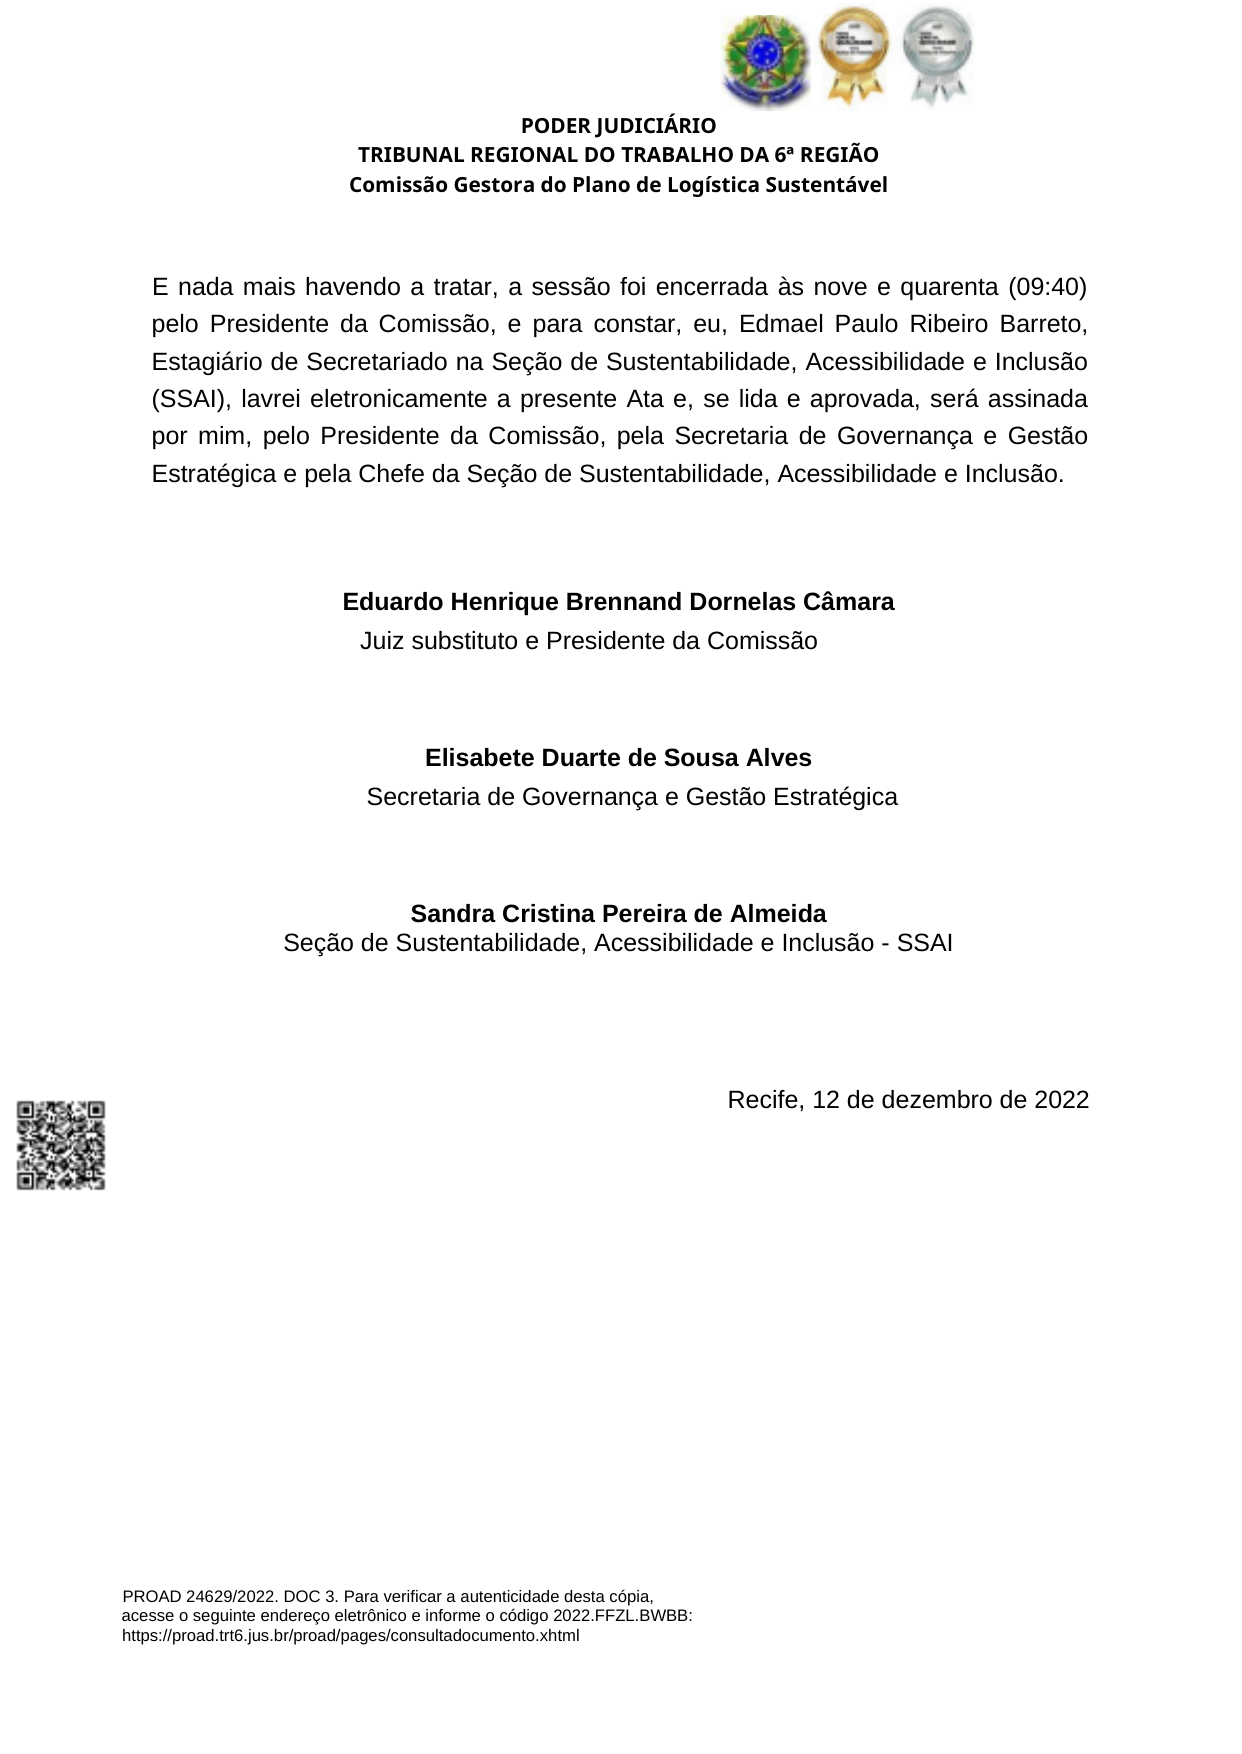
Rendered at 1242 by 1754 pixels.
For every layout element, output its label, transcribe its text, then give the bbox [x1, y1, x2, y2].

picture [720, 3, 976, 111]
text Eduardo Henrique Brennand Dornelas Câmara [0, 587, 1237, 616]
text Seção de Sustentabilidade, Acessibilidade e Inclusão - SSAI [0, 928, 1237, 957]
text https://proad.trt6.jus.br/proad/pages/consultadocumento.xhtml [122, 1626, 1237, 1645]
text Secretaria de Governança e Gestão Estratégica [0, 782, 898, 811]
text Recife, 12 de dezembro de 2022 [0, 1085, 1090, 1114]
picture [3, 1087, 120, 1205]
text PODER JUDICIÁRIO [0, 111, 1237, 139]
text Sandra Cristina Pereira de Almeida [0, 899, 1237, 928]
text Juiz substituto e Presidente da Comissão [360, 626, 1237, 655]
text PROAD 24629/2022. DOC 3. Para verificar a autenticidade desta cópia, [122, 1587, 1237, 1606]
text Comissão Gestora do Plano de Logística Sustentável [0, 170, 1237, 198]
text E nada mais havendo a tratar, a sessão foi encerrada às nove e quarenta (09:40) pelo Presidente da Comissão, e para constar, eu, Edmael Paulo Ribeiro Barreto, Estagiário de Secretariado na Seção de Sustentabilidade, Acessibilidade e Inclusão (SSAI), lavrei eletronicamente a presente Ata e, se lida e aprovada, será assinada por mim, pelo Presidente da Comissão, pela Secretaria de Governança e Gestão Estratégica e pela Chefe da Seção de Sustentabilidade, Acessibilidade e Inclusão. [151, 272, 1090, 487]
text acesse o seguinte endereço eletrônico e informe o código 2022.FFZL.BWBB: [121, 1606, 1237, 1625]
text Elisabete Duarte de Sousa Alves [0, 743, 1237, 772]
text TRIBUNAL REGIONAL DO TRABALHO DA 6ª REGIÃO [0, 140, 1237, 169]
